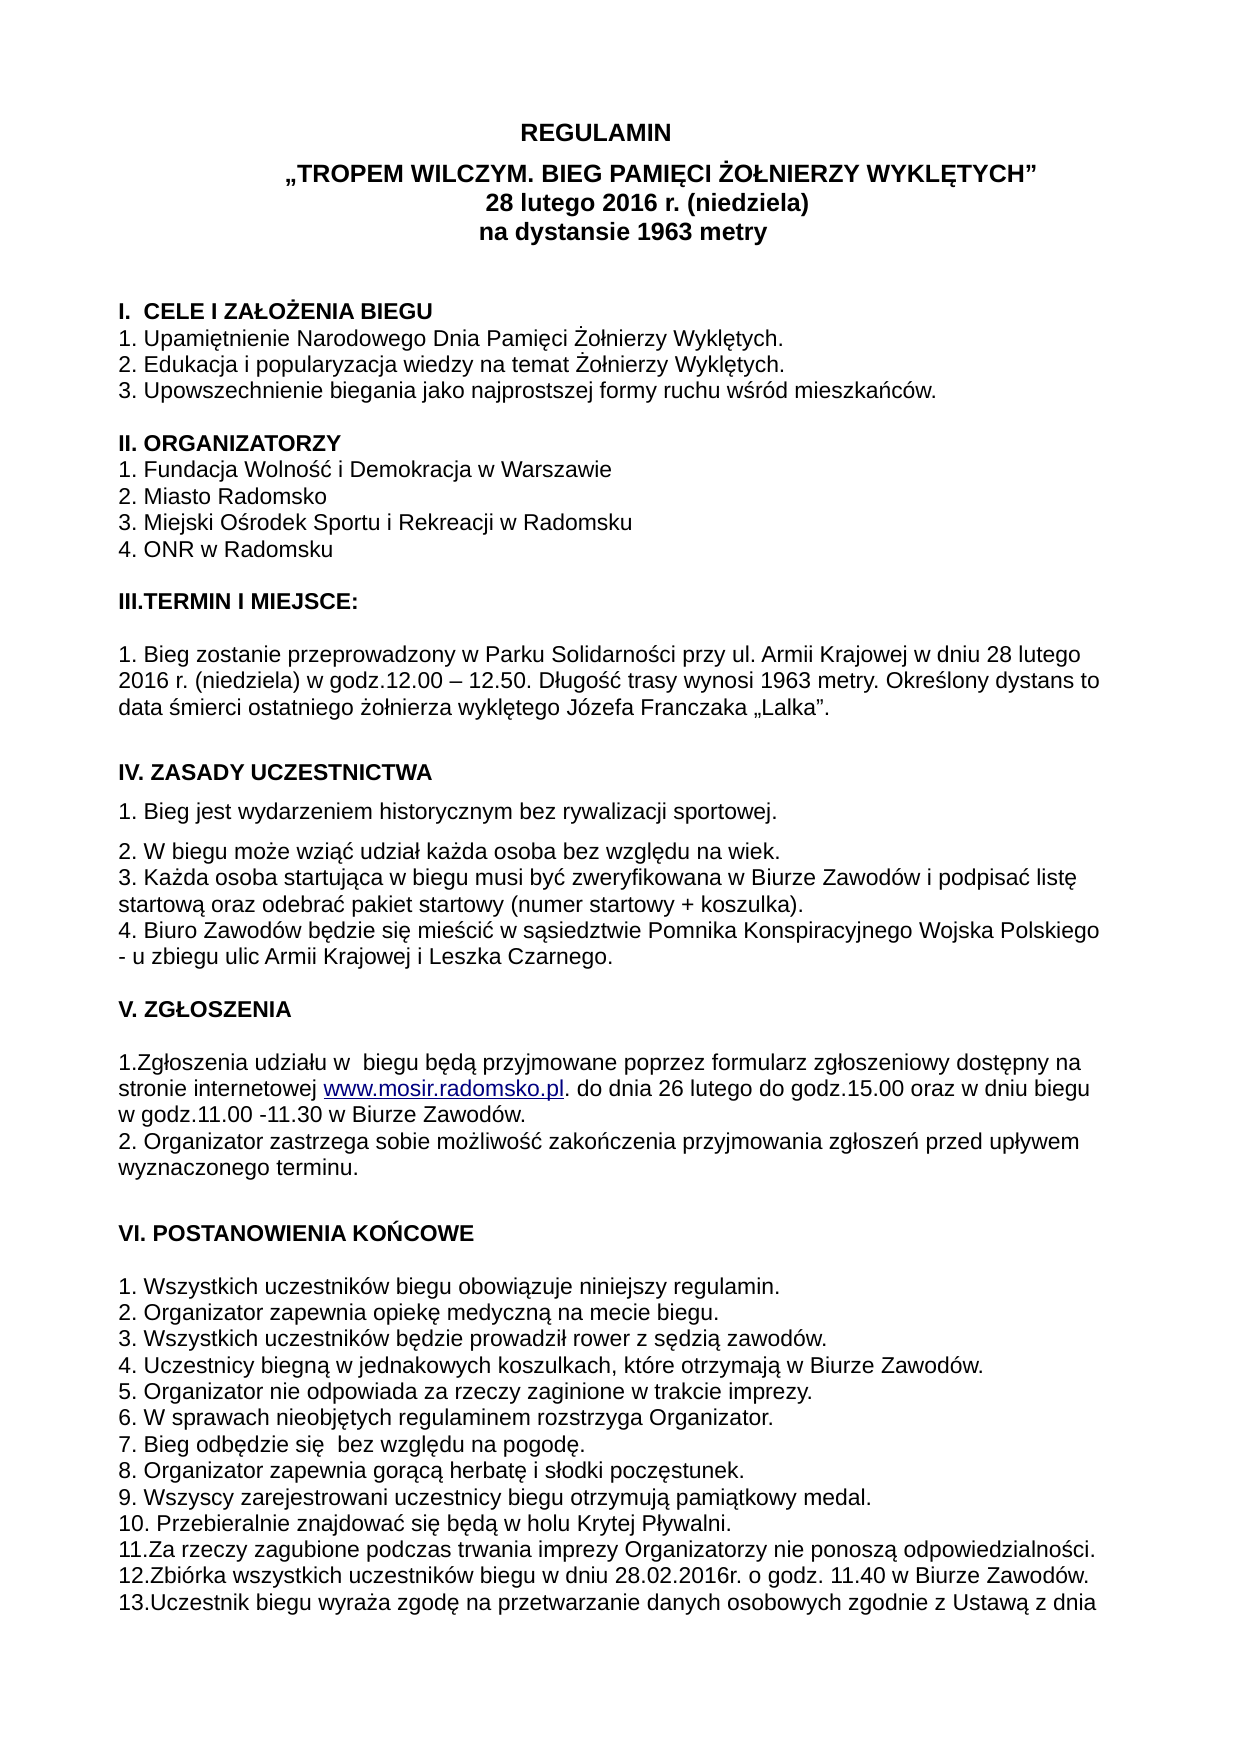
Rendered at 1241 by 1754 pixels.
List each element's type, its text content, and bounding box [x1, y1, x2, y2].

text 28 lutego 2016 r. (niedziela) [118, 188, 1122, 217]
text II. ORGANIZATORZY [118, 430, 1122, 456]
text 2. Miasto Radomsko [118, 483, 1122, 509]
text „TROPEM WILCZYM. BIEG PAMIĘCI ŻOŁNIERZY WYKLĘTYCH” [118, 159, 1122, 188]
text I. CELE I ZAŁOŻENIA BIEGU [118, 298, 1122, 325]
text 8. Organizator zapewnia gorącą herbatę i słodki poczęstunek. [118, 1457, 1122, 1483]
text 2. W biegu może wziąć udział każda osoba bez względu na wiek. [118, 838, 1122, 864]
text V. ZGŁOSZENIA [118, 996, 1122, 1022]
text na dystansie 1963 metry [118, 217, 1122, 246]
text 9. Wszyscy zarejestrowani uczestnicy biegu otrzymują pamiątkowy medal. [118, 1483, 1122, 1510]
text 3. Wszystkich uczestników będzie prowadził rower z sędzią zawodów. [118, 1325, 1122, 1352]
text 1. Wszystkich uczestników biegu obowiązuje niniejszy regulamin. [118, 1273, 1122, 1299]
text 4. Uczestnicy biegną w jednakowych koszulkach, które otrzymają w Biurze Zawodów. [118, 1352, 1122, 1378]
text 3. Każda osoba startująca w biegu musi być zweryfikowana w Biurze Zawodów i podpisać listę startową oraz odebrać pakiet startowy (numer startowy + koszulka). [118, 864, 1122, 917]
text 3. Upowszechnienie biegania jako najprostszej formy ruchu wśród mieszkańców. [118, 377, 1122, 404]
text 2. Organizator zastrzega sobie możliwość zakończenia przyjmowania zgłoszeń przed upływem wyznaczonego terminu. [118, 1128, 1122, 1180]
text 4. ONR w Radomsku [118, 536, 1122, 562]
text 1. Bieg jest wydarzeniem historycznym bez rywalizacji sportowej. [118, 798, 1122, 825]
text REGULAMIN [118, 118, 1122, 147]
text 1. Fundacja Wolność i Demokracja w Warszawie [118, 456, 1122, 483]
text 2. Edukacja i popularyzacja wiedzy na temat Żołnierzy Wyklętych. [118, 351, 1122, 377]
text 5. Organizator nie odpowiada za rzeczy zaginione w trakcie imprezy. [118, 1378, 1122, 1404]
text 10. Przebieralnie znajdować się będą w holu Krytej Pływalni. [118, 1510, 1122, 1536]
text 3. Miejski Ośrodek Sportu i Rekreacji w Radomsku [118, 509, 1122, 536]
text 2. Organizator zapewnia opiekę medyczną na mecie biegu. [118, 1299, 1122, 1325]
text IV. ZASADY UCZESTNICTWA [118, 759, 1122, 785]
text 13.Uczestnik biegu wyraża zgodę na przetwarzanie danych osobowych zgodnie z Ustawą z dnia [118, 1589, 1122, 1615]
text - u zbiegu ulic Armii Krajowej i Leszka Czarnego. [118, 943, 1122, 969]
text 12.Zbiórka wszystkich uczestników biegu w dniu 28.02.2016r. o godz. 11.40 w Biurze Zawodów. [118, 1562, 1122, 1589]
text stronie internetowej www.mosir.radomsko.pl. do dnia 26 lutego do godz.15.00 oraz w dniu biegu [118, 1075, 1122, 1101]
text 4. Biuro Zawodów będzie się mieścić w sąsiedztwie Pomnika Konspiracyjnego Wojska Polskiego [118, 917, 1122, 943]
text 6. W sprawach nieobjętych regulaminem rozstrzyga Organizator. [118, 1404, 1122, 1431]
text 1.Zgłoszenia udziału w biegu będą przyjmowane poprzez formularz zgłoszeniowy dostępny na [118, 1049, 1122, 1075]
list 11.Za rzeczy zagubione podczas trwania imprezy Organizatorzy nie ponoszą odpowiedzialności. [118, 1536, 1122, 1562]
text 7. Bieg odbędzie się bez względu na pogodę. [118, 1431, 1122, 1457]
text VI. POSTANOWIENIA KOŃCOWE [118, 1220, 1122, 1246]
text w godz.11.00 -11.30 w Biurze Zawodów. [118, 1101, 1122, 1128]
text III.TERMIN I MIEJSCE: [118, 588, 1122, 614]
text 1. Upamiętnienie Narodowego Dnia Pamięci Żołnierzy Wyklętych. [118, 325, 1122, 351]
text 1. Bieg zostanie przeprowadzony w Parku Solidarności przy ul. Armii Krajowej w dniu 28 lutego 2016 r. (niedziela) w godz.12.00 – 12.50. Długość trasy wynosi 1963 metry. Określony dystans to data śmierci ostatniego żołnierza wyklętego Józefa Franczaka „Lalka”. [118, 641, 1122, 720]
